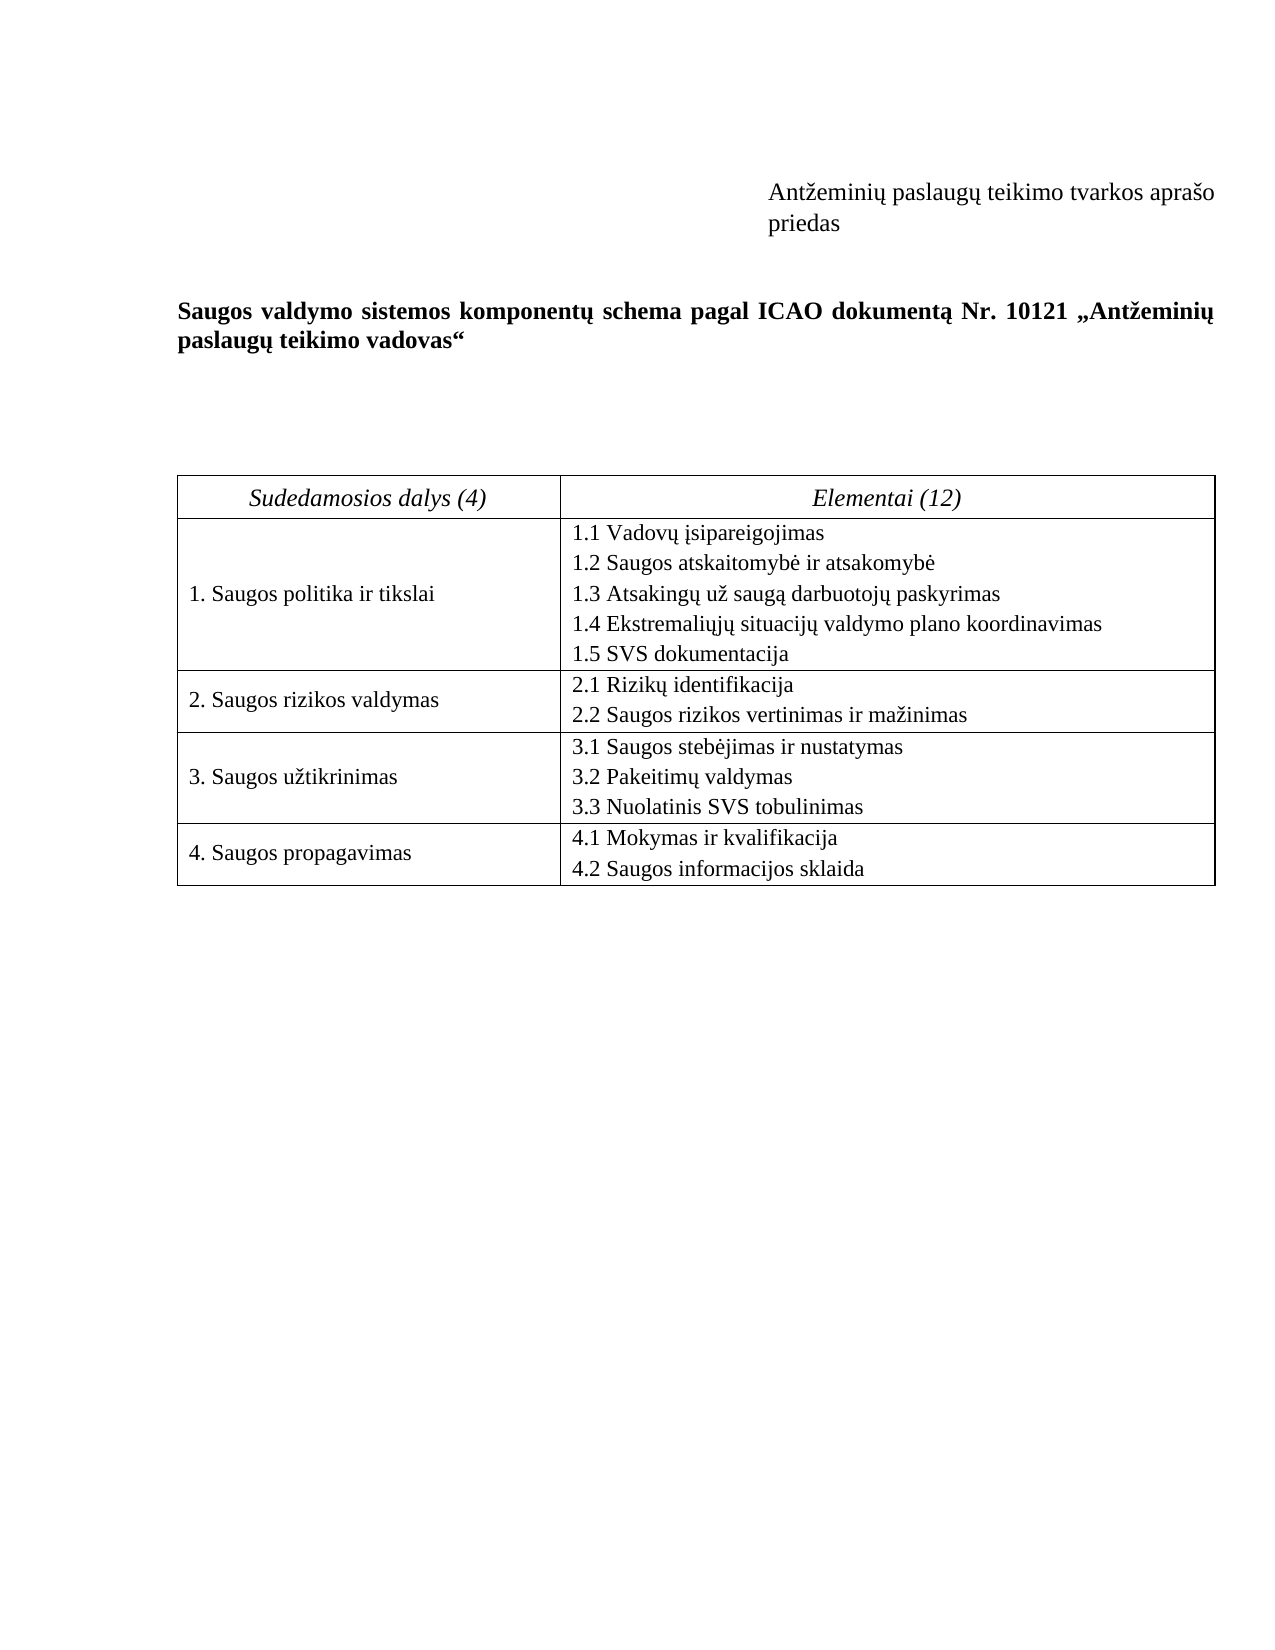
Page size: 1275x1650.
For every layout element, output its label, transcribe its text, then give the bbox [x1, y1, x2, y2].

text Saugos valdymo sistemos komponentų schema pagal ICAO dokumentą Nr. 10121 „Antžeminių paslaugų teikimo vadovas“ [177, 296, 1216, 354]
text priedas [768, 208, 1216, 237]
text Antžeminių paslaugų teikimo tvarkos aprašo [768, 177, 1216, 206]
table_cell 3. Saugos užtikrinimas [178, 733, 560, 823]
table_cell 4. Saugos propagavimas [178, 824, 560, 885]
table_cell 2. Saugos rizikos valdymas [178, 671, 560, 732]
table_header Elementai (12) [561, 476, 1214, 518]
table_cell 1. Saugos politika ir tikslai [178, 519, 560, 670]
table_cell 1.1 Vadovų įsipareigojimas 1.2 Saugos atskaitomybė ir atsakomybė 1.3 Atsakingų už saugą darbuotojų paskyrimas 1.4 Ekstremaliųjų situacijų valdymo plano koordinavimas 1.5 SVS dokumentacija [561, 519, 1214, 670]
table_cell 3.1 Saugos stebėjimas ir nustatymas 3.2 Pakeitimų valdymas 3.3 Nuolatinis SVS tobulinimas [561, 733, 1214, 823]
table_cell 4.1 Mokymas ir kvalifikacija 4.2 Saugos informacijos sklaida [561, 824, 1214, 885]
table_cell 2.1 Rizikų identifikacija 2.2 Saugos rizikos vertinimas ir mažinimas [561, 671, 1214, 732]
table_header Sudedamosios dalys (4) [178, 476, 560, 518]
